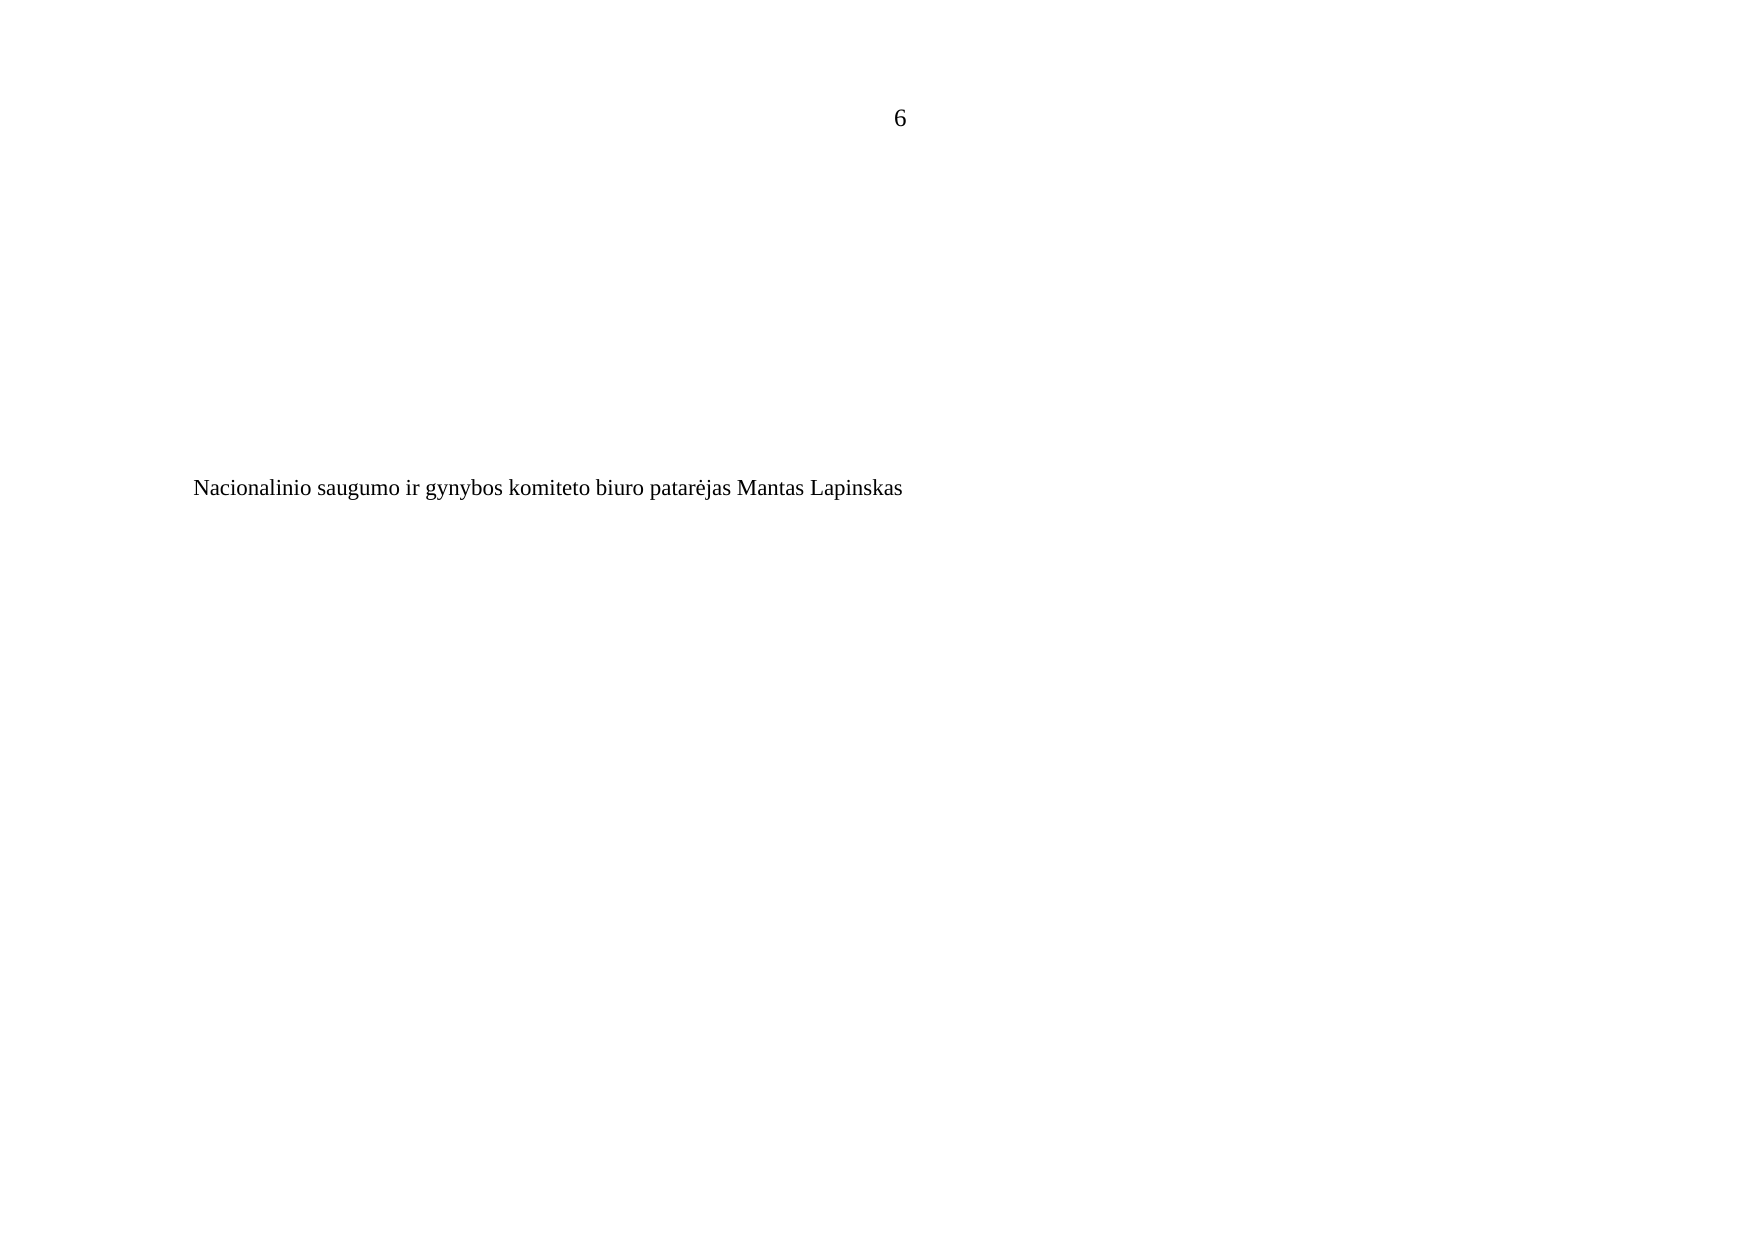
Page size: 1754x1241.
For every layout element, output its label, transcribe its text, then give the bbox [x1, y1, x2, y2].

text Nacionalinio saugumo ir gynybos komiteto biuro patarėjas Mantas Lapinskas [118, 474, 1695, 501]
